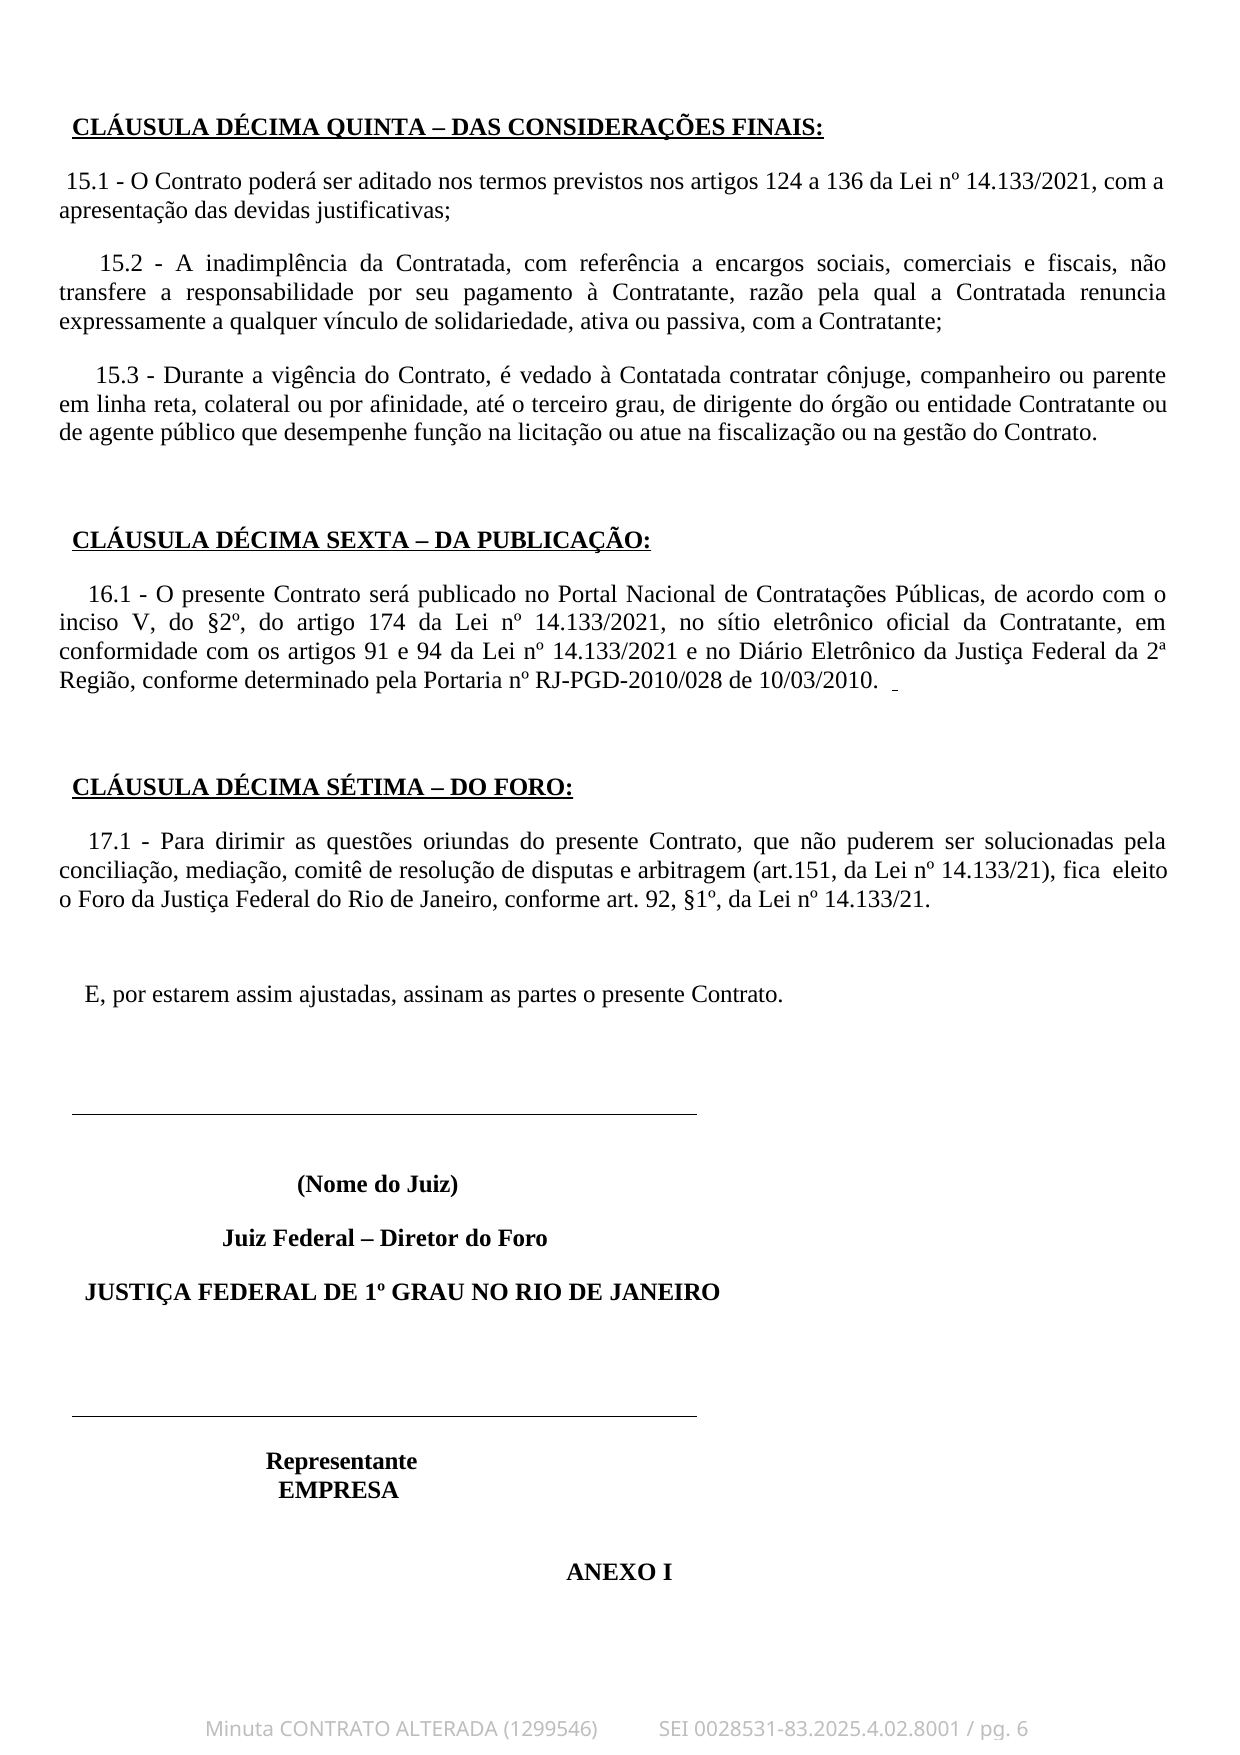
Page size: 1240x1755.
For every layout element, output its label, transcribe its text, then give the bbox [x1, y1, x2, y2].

subtitle CLÁUSULA DÉCIMA SÉTIMA – DO FORO: [72, 772, 1181, 801]
list - A inadimplência da Contratada, com referência a encargos sociais, comerciais e fiscais, não transfere a responsabilidade por seu pagamento à Contratante, razão pela qual a Contratada renuncia expressamente a qualquer vínculo de solidariedade, ativa ou passiva, com a Contratante; [59, 248, 1167, 335]
subtitle CLÁUSULA DÉCIMA QUINTA – DAS CONSIDERAÇÕES FINAIS: [72, 112, 1181, 141]
list - O Contrato poderá ser aditado nos termos previstos nos artigos 124 a 136 da Lei nº 14.133/2021, com a apresentação das devidas justificativas; [59, 166, 1167, 223]
list - Durante a vigência do Contrato, é vedado à Contatada contratar cônjuge, companheiro ou parente em linha reta, colateral ou por afinidade, até o terceiro grau, de dirigente do órgão ou entidade Contratante ou de agente público que desempenhe função na licitação ou atue na fiscalização ou na gestão do Contrato. [59, 360, 1168, 446]
list - Para dirimir as questões oriundas do presente Contrato, que não puderem ser solucionadas pela conciliação, mediação, comitê de resolução de disputas e arbitragem (art.151, da Lei nº 14.133/21), fica eleito o Foro da Justiça Federal do Rio de Janeiro, conforme art. 92, §1º, da Lei nº 14.133/21. [59, 826, 1168, 912]
list - O presente Contrato será publicado no Portal Nacional de Contratações Públicas, de acordo com o inciso V, do §2º, do artigo 174 da Lei nº 14.133/2021, no sítio eletrônico oficial da Contratante, em conformidade com os artigos 91 e 94 da Lei nº 14.133/2021 e no Diário Eletrônico da Justiça Federal da 2ª Região, conforme determinado pela Portaria nº RJ-PGD-2010/028 de 10/03/2010. [59, 579, 1167, 694]
text Juiz Federal – Diretor do Foro [222, 1223, 1181, 1252]
text E, por estarem assim ajustadas, assinam as partes o presente Contrato. [84, 979, 1181, 1008]
text Representante EMPRESA [266, 1446, 522, 1503]
text (Nome do Juiz) [297, 1169, 1181, 1198]
subtitle ANEXO I [139, 1557, 1100, 1586]
subtitle CLÁUSULA DÉCIMA SEXTA – DA PUBLICAÇÃO: [72, 525, 1181, 554]
text JUSTIÇA FEDERAL DE 1º GRAU NO RIO DE JANEIRO [84, 1277, 1181, 1306]
